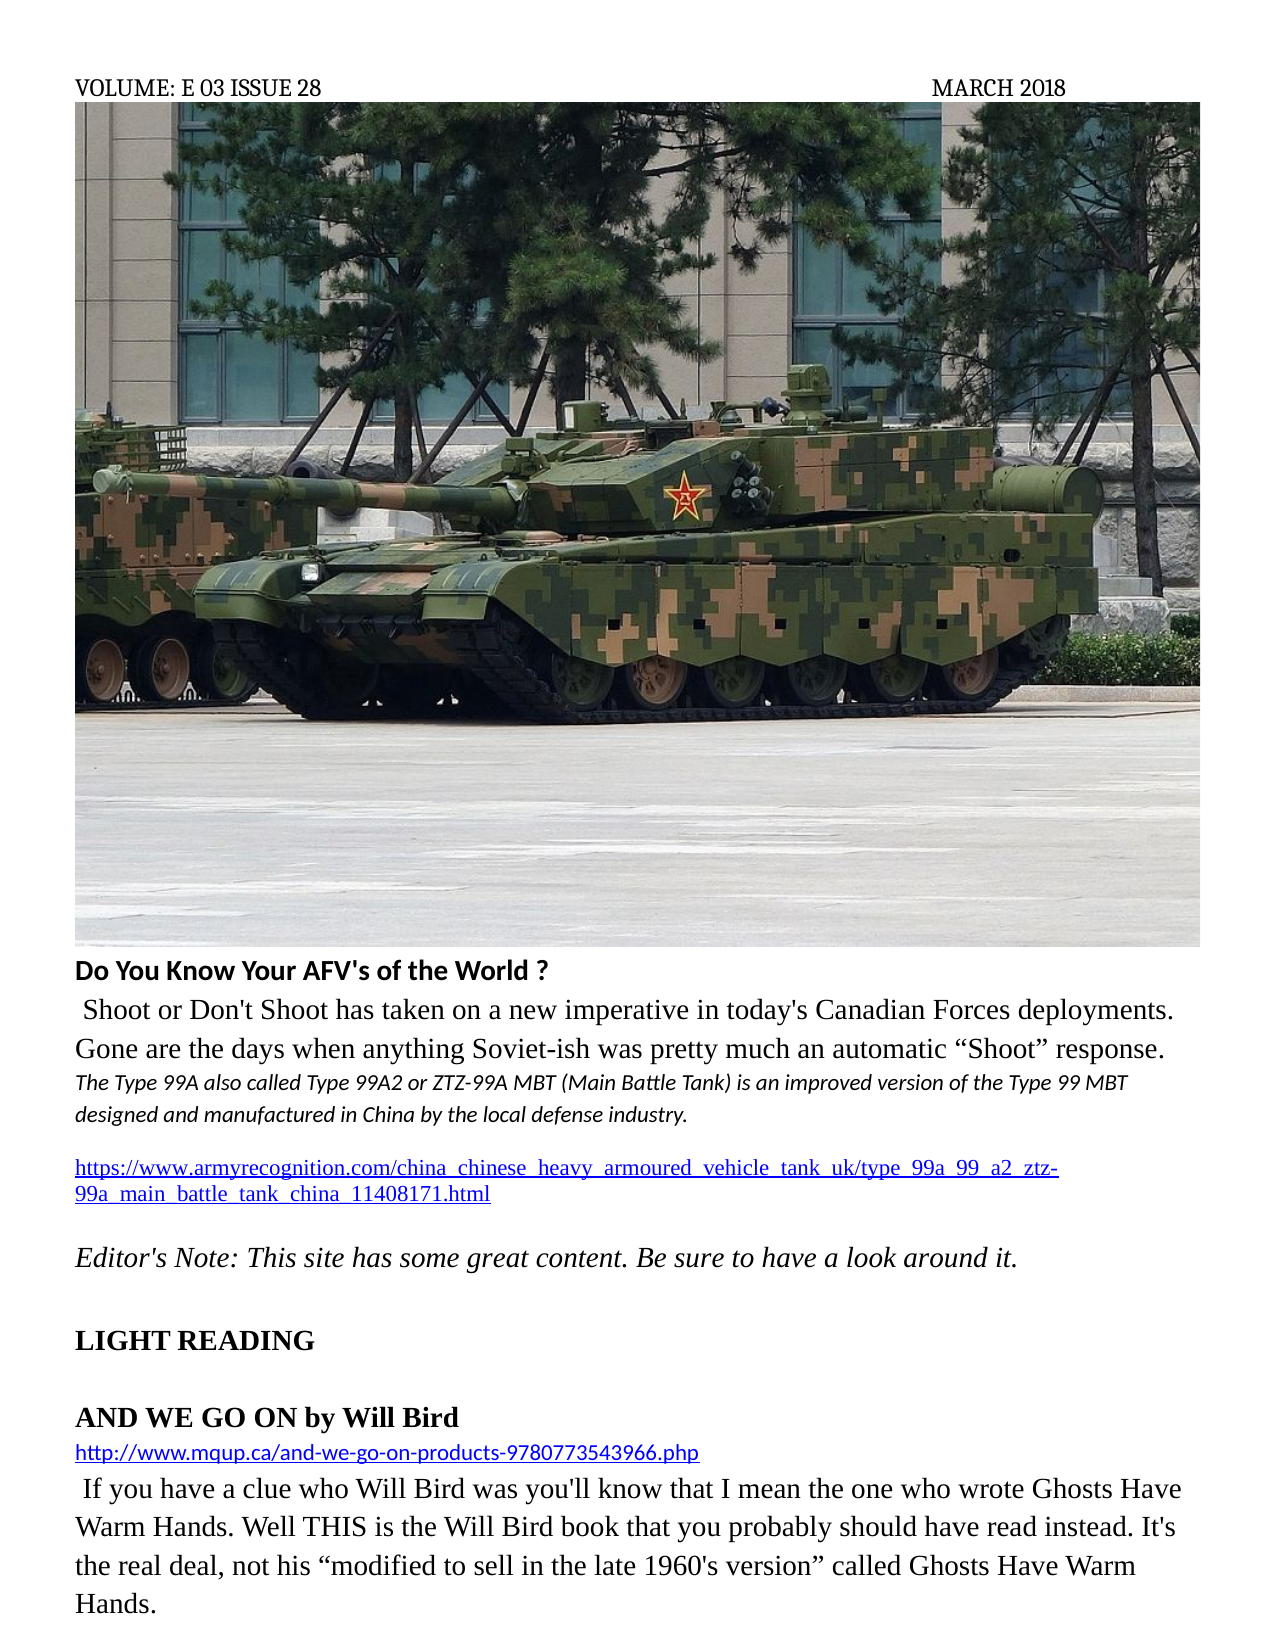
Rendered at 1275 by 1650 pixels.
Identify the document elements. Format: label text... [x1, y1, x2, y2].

text Do You Know Your AFV's of the World ? Shoot or Don't Shoot has taken on a new imperative in today's Canadian Forces deployments. Gone are the days when anything Soviet-ish was pretty much an automatic “Shoot” response. The Type 99A also called Type 99A2 or ZTZ-99A MBT (Main Battle Tank) is an improved version of the Type 99 MBT designed and manufactured in China by the local defense industry. [75, 947, 1200, 1129]
text LIGHT READING AND WE GO ON by Will Bird http://www.mqup.ca/and-we-go-on-products-9780773543966.php If you have a clue who Will Bird was you'll know that I mean the one who wrote Ghosts Have Warm Hands. Well THIS is the Will Bird book that you probably should have read instead. It's the real deal, not his “modified to sell in the late 1960's version” called Ghosts Have Warm Hands. [75, 1323, 1200, 1620]
picture [75, 102, 1200, 947]
text https://www.armyrecognition.com/china_chinese_heavy_armoured_vehicle_tank_uk/type_99a_99_a2_ztz-99a_main_battle_tank_china_11408171.html Editor's Note: This site has some great content. Be sure to have a look around it. [75, 1154, 1200, 1302]
